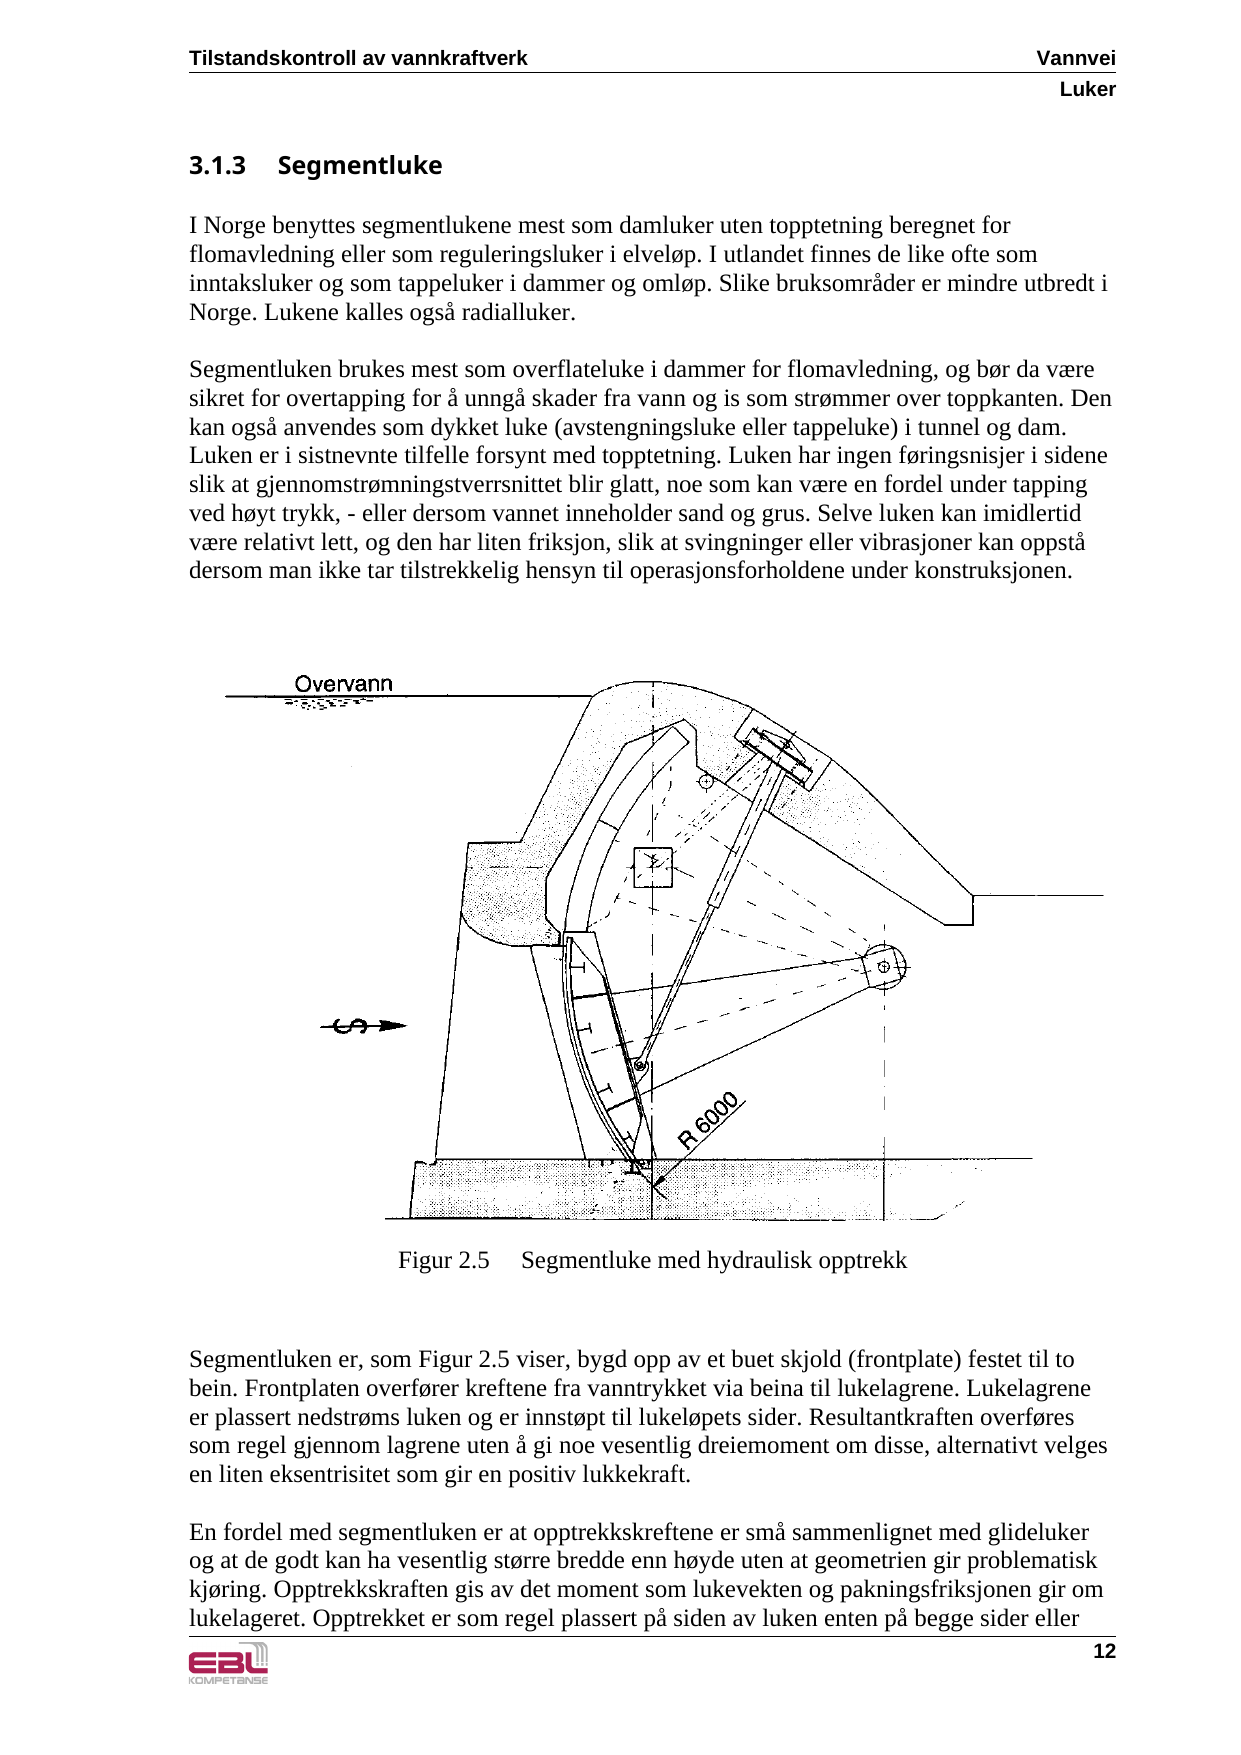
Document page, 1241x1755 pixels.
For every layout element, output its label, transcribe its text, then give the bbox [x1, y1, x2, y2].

text Segmentluken brukes mest som overflateluke i dammer for flomavledning, og bør da være sikret for overtapping for å unngå skader fra vann og is som strømmer over toppkanten. Den kan også anvendes som dykket luke (avstengningsluke eller tappeluke) i tunnel og dam. Luken er i sistnevnte tilfelle forsynt med topptetning. Luken har ingen føringsnisjer i sidene slik at gjennomstrømningstverrsnittet blir glatt, noe som kan være en fordel under tapping ved høyt trykk, - eller dersom vannet inneholder sand og grus. Selve luken kan imidlertid være relativt lett, og den har liten friksjon, slik at svingninger eller vibrasjoner kan oppstå dersom man ikke tar tilstrekkelig hensyn til operasjonsforholdene under konstruksjonen. [189, 354, 1116, 584]
text I Norge benyttes segmentlukene mest som damluker uten topptetning beregnet for flomavledning eller som reguleringsluker i elveløp. I utlandet finnes de like ofte som inntaksluker og som tappeluker i dammer og omløp. Slike bruksområder er mindre utbredt i Norge. Lukene kalles også radialluker. [189, 211, 1116, 326]
text En fordel med segmentluken er at opptrekkskreftene er små sammenlignet med glideluker og at de godt kan ha vesentlig større bredde enn høyde uten at geometrien gir problematisk kjøring. Opptrekkskraften gis av det moment som lukevekten og pakningsfriksjonen gir om lukelageret. Opptrekket er som regel plassert på siden av luken enten på begge sider eller [189, 1517, 1116, 1632]
text Segmentluken er, som Figur 2.5 viser, bygd opp av et buet skjold (frontplate) festet til to bein. Frontplaten overfører kreftene fra vanntrykket via beina til lukelagrene. Lukelagrene er plassert nedstrøms luken og er innstøpt til lukeløpets sider. Resultantkraften overføres som regel gjennom lagrene uten å gi noe vesentlig dreiemoment om disse, alternativt velges en liten eksentrisitet som gir en positiv lukkekraft. [189, 1344, 1116, 1488]
text Figur 2.5 Segmentluke med hydraulisk opptrekk [189, 1246, 1116, 1274]
subtitle Segmentluke [189, 148, 1116, 182]
